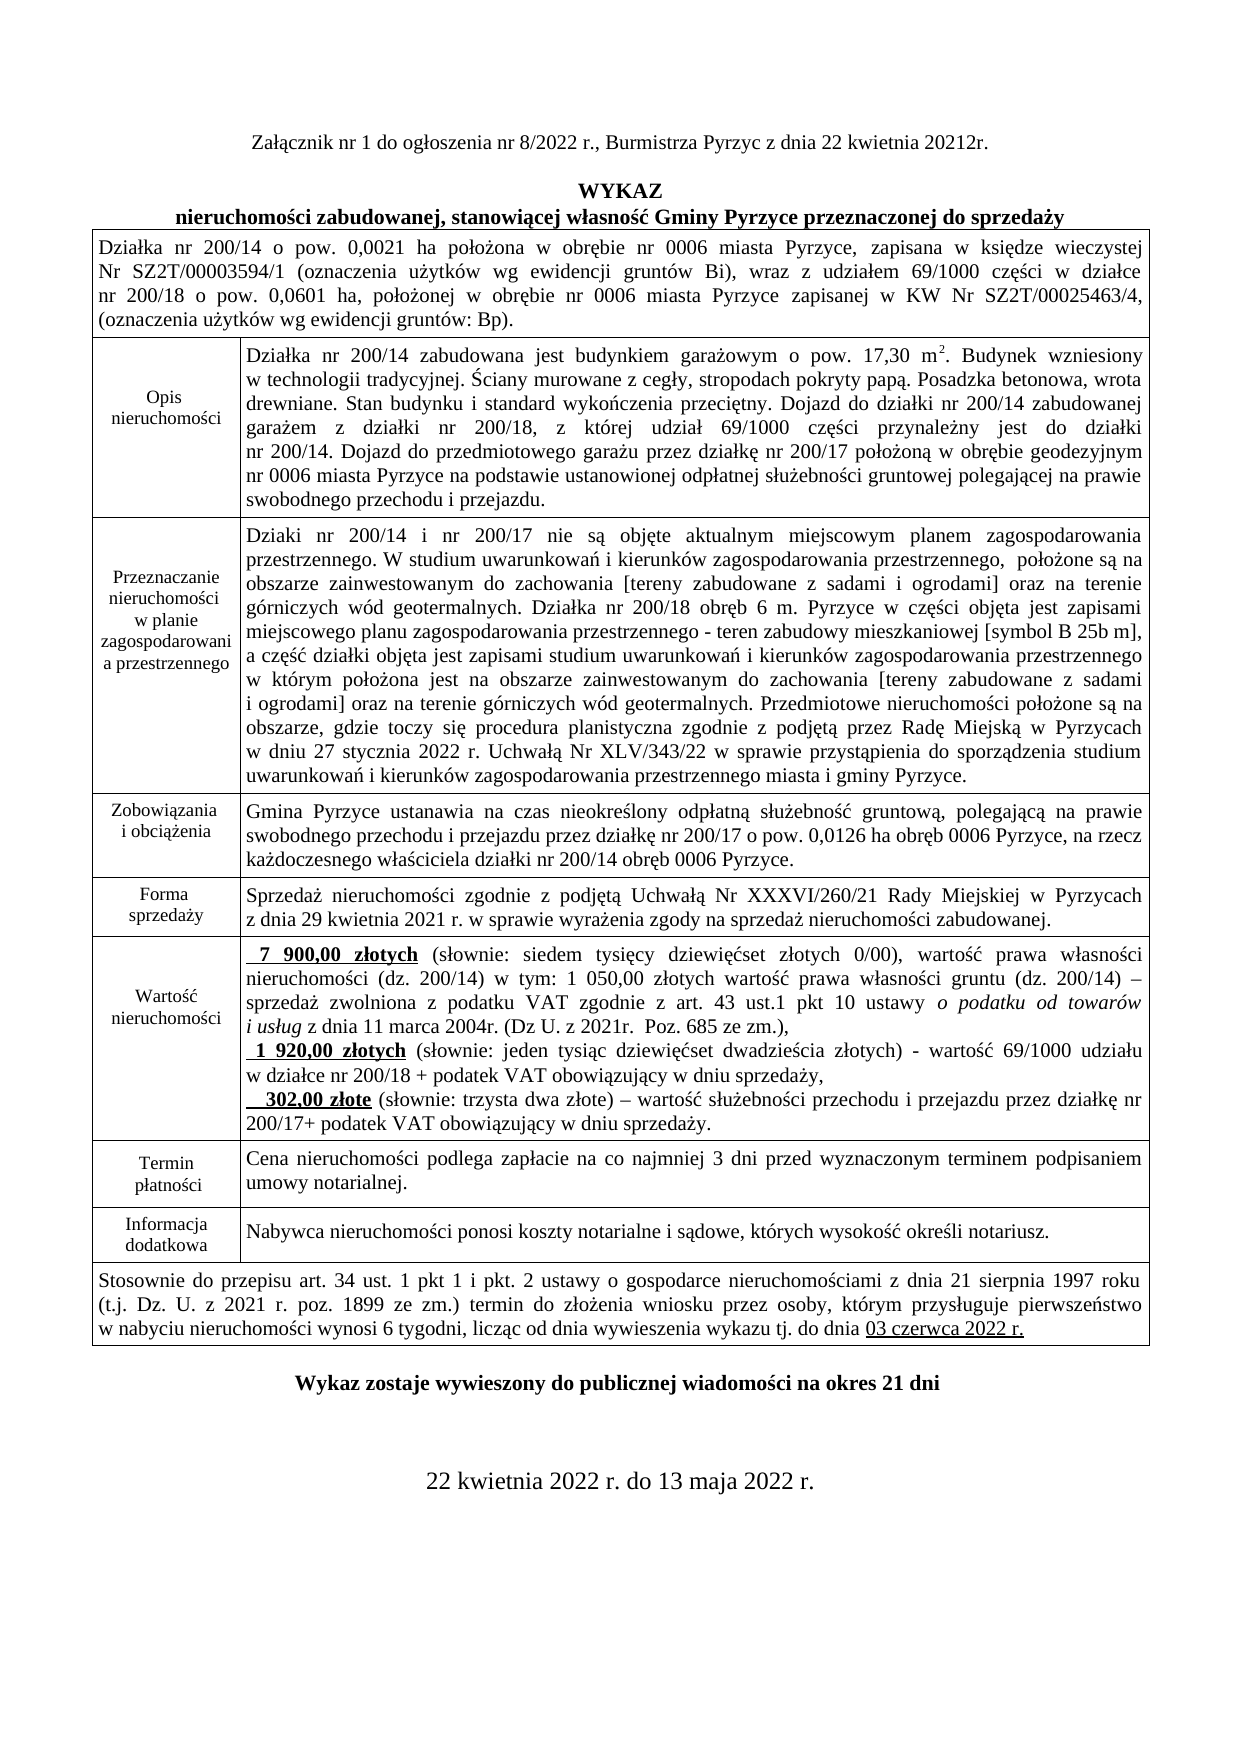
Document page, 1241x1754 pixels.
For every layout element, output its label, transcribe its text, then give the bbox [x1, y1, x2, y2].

table_cell Gmina Pyrzyce ustanawia na czas nieokreślony odpłatną służebność gruntową, polegającą na prawie swobodnego przechodu i przejazdu przez działkę nr 200/17 o pow. 0,0126 ha obręb 0006 Pyrzyce, na rzecz każdoczesnego właściciela działki nr 200/14 obręb 0006 Pyrzyce. [241, 794, 1149, 877]
table_cell 7 900,00 złotych (słownie: siedem tysięcy dziewięćset złotych 0/00), wartość prawa własności nieruchomości (dz. 200/14) w tym: 1 050,00 złotych wartość prawa własności gruntu (dz. 200/14) – sprzedaż zwolniona z podatku VAT zgodnie z art. 43 ust.1 pkt 10 ustawy o podatku od towarów i usług z dnia 11 marca 2004r. (Dz U. z 2021r. Poz. 685 ze zm.), 1 920,00 złotych (słownie: jeden tysiąc dziewięćset dwadzieścia złotych) - wartość 69/1000 udziału w działce nr 200/18 + podatek VAT obowiązujący w dniu sprzedaży, 302,00 złote (słownie: trzysta dwa złote) – wartość służebności przechodu i przejazdu przez działkę nr 200/17+ podatek VAT obowiązujący w dniu sprzedaży. [241, 937, 1149, 1140]
table_cell Przeznaczanie nieruchomości w planie zagospodarowania przestrzennego [93, 518, 240, 793]
table_cell Informacja dodatkowa [93, 1208, 240, 1262]
table_cell Dziaki nr 200/14 i nr 200/17 nie są objęte aktualnym miejscowym planem zagospodarowania przestrzennego. W studium uwarunkowań i kierunków zagospodarowania przestrzennego, położone są na obszarze zainwestowanym do zachowania [tereny zabudowane z sadami i ogrodami] oraz na terenie górniczych wód geotermalnych. Działka nr 200/18 obręb 6 m. Pyrzyce w części objęta jest zapisami miejscowego planu zagospodarowania przestrzennego - teren zabudowy mieszkaniowej [symbol B 25b m], a część działki objęta jest zapisami studium uwarunkowań i kierunków zagospodarowania przestrzennego w którym położona jest na obszarze zainwestowanym do zachowania [tereny zabudowane z sadami i ogrodami] oraz na terenie górniczych wód geotermalnych. Przedmiotowe nieruchomości położone są na obszarze, gdzie toczy się procedura planistyczna zgodnie z podjętą przez Radę Miejską w Pyrzycach w dniu 27 stycznia 2022 r. Uchwałą Nr XLV/343/22 w sprawie przystąpienia do sporządzenia studium uwarunkowań i kierunków zagospodarowania przestrzennego miasta i gminy Pyrzyce. [241, 518, 1149, 793]
table_cell Sprzedaż nieruchomości zgodnie z podjętą Uchwałą Nr XXXVI/260/21 Rady Miejskiej w Pyrzycach z dnia 29 kwietnia 2021 r. w sprawie wyrażenia zgody na sprzedaż nieruchomości zabudowanej. [241, 878, 1149, 936]
table_cell Zobowiązania i obciążenia [93, 794, 240, 877]
table_cell Działka nr 200/14 zabudowana jest budynkiem garażowym o pow. 17,30 m2. Budynek wzniesiony w technologii tradycyjnej. Ściany murowane z cegły, stropodach pokryty papą. Posadzka betonowa, wrota drewniane. Stan budynku i standard wykończenia przeciętny. Dojazd do działki nr 200/14 zabudowanej garażem z działki nr 200/18, z której udział 69/1000 części przynależny jest do działki nr 200/14. Dojazd do przedmiotowego garażu przez działkę nr 200/17 położoną w obrębie geodezyjnym nr 0006 miasta Pyrzyce na podstawie ustanowionej odpłatnej służebności gruntowej polegającej na prawie swobodnego przechodu i przejazdu. [241, 338, 1149, 517]
table_cell Stosownie do przepisu art. 34 ust. 1 pkt 1 i pkt. 2 ustawy o gospodarce nieruchomościami z dnia 21 sierpnia 1997 roku (t.j. Dz. U. z 2021 r. poz. 1899 ze zm.) termin do złożenia wniosku przez osoby, którym przysługuje pierwszeństwo w nabyciu nieruchomości wynosi 6 tygodni, licząc od dnia wywieszenia wykazu tj. do dnia 03 czerwca 2022 r. [93, 1263, 1149, 1345]
text Wykaz zostaje wywieszony do publicznej wiadomości na okres 21 dni [106, 1369, 1134, 1395]
table_header Działka nr 200/14 o pow. 0,0021 ha położona w obrębie nr 0006 miasta Pyrzyce, zapisana w księdze wieczystej Nr SZ2T/00003594/1 (oznaczenia użytków wg ewidencji gruntów Bi), wraz z udziałem 69/1000 części w działce nr 200/18 o pow. 0,0601 ha, położonej w obrębie nr 0006 miasta Pyrzyce zapisanej w KW Nr SZ2T/00025463/4, (oznaczenia użytków wg ewidencji gruntów: Bp). [93, 230, 1149, 337]
text 22 kwietnia 2022 r. do 13 maja 2022 r. [106, 1466, 1134, 1495]
table_cell Opis nieruchomości [93, 338, 240, 517]
table_cell Nabywca nieruchomości ponosi koszty notarialne i sądowe, których wysokość określi notariusz. [241, 1208, 1149, 1262]
text WYKAZ [106, 178, 1134, 204]
table_cell Forma sprzedaży [93, 878, 240, 936]
text Załącznik nr 1 do ogłoszenia nr 8/2022 r., Burmistrza Pyrzyc z dnia 22 kwietnia 20212r. [106, 130, 1134, 154]
table_cell Termin płatności [93, 1141, 240, 1207]
table_cell Cena nieruchomości podlega zapłacie na co najmniej 3 dni przed wyznaczonym terminem podpisaniem umowy notarialnej. [241, 1141, 1149, 1207]
text nieruchomości zabudowanej, stanowiącej własność Gminy Pyrzyce przeznaczonej do sprzedaży [106, 204, 1134, 229]
table_cell Wartość nieruchomości [93, 937, 240, 1140]
